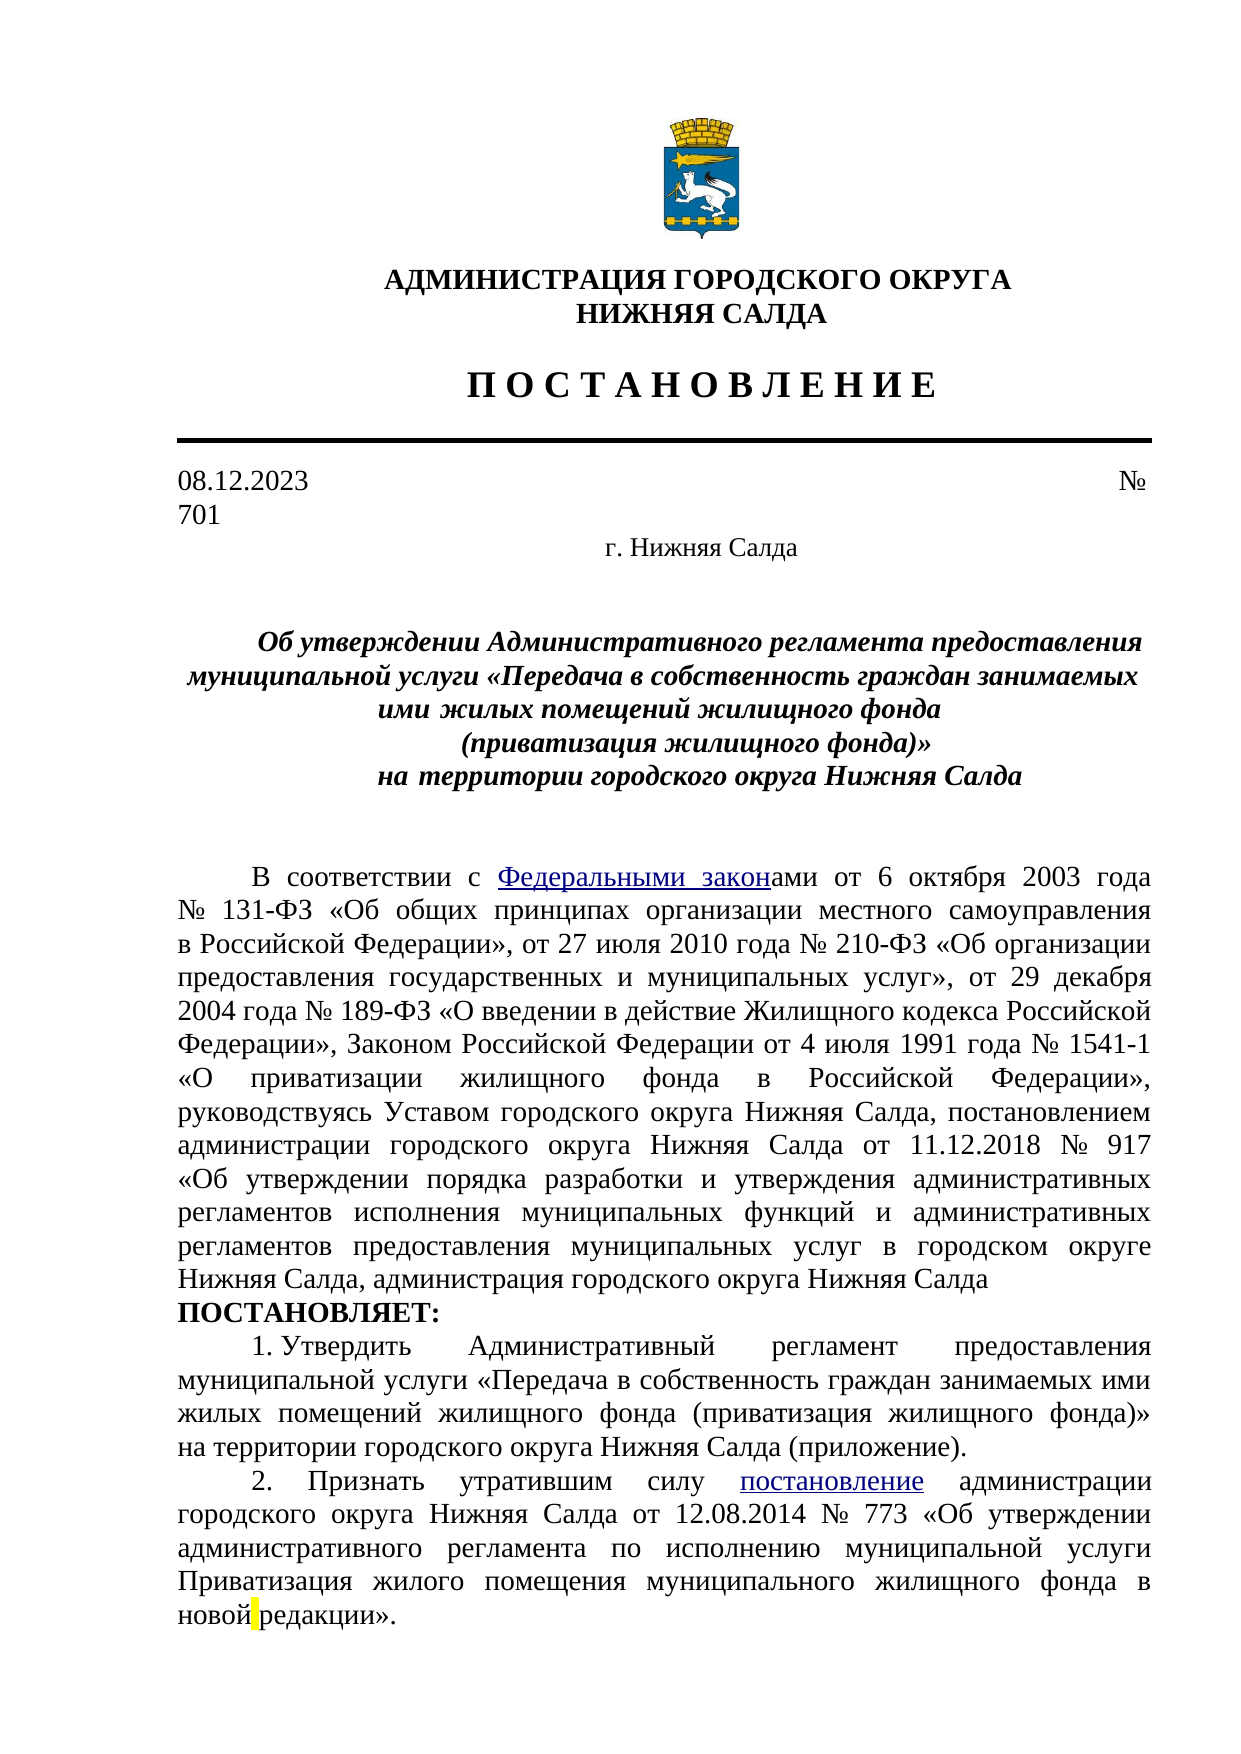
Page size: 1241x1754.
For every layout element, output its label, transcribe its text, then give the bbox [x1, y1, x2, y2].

text 2. Признать утратившим силу постановление администрации городского округа Нижняя Салда от 12.08.2014 № 773 «Об утверждении административного регламента по исполнению муниципальной услуги Приватизация жилого помещения муниципального жилищного фонда в новой редакции». [177, 1463, 1152, 1630]
text 08.12.2023 № 701 [177, 463, 1152, 531]
text 1. Утвердить Административный регламент предоставления муниципальной услуги «Передача в собственность граждан занимаемых ими жилых помещений жилищного фонда (приватизация жилищного фонда)» на территории городского округа Нижняя Салда (приложение). [177, 1328, 1152, 1463]
text г. Нижняя Салда [177, 531, 1152, 562]
text Об утверждении Административного регламента предоставления муниципальной услуги «Передача в собственность граждан занимаемых ими жилых помещений жилищного фонда [177, 624, 1152, 725]
text П О С Т А Н О В Л Е Н И Е [177, 363, 1152, 406]
title В соответствии с Федеральными законами от 6 октября 2003 года № 131-ФЗ «Об общих принципах организации местного самоуправления в Российской Федерации», от 27 июля 2010 года № 210-ФЗ «Об организации предоставления государственных и муниципальных услуг», от 29 декабря 2004 года № 189-ФЗ «О введении в действие Жилищного кодекса Российской Федерации», Законом Российской Федерации от 4 июля 1991 года № 1541-1 «О приватизации жилищного фонда в Российской Федерации», руководствуясь Уставом городского округа Нижняя Салда, постановлением администрации городского округа Нижняя Салда от 11.12.2018 № 917 «Об утверждении порядка разработки и утверждения административных регламентов исполнения муниципальных функций и административных регламентов предоставления муниципальных услуг в городском округе Нижняя Салда, администрация городского округа Нижняя Салда [177, 859, 1152, 1295]
text АДМИНИСТРАЦИЯ ГОРОДСКОГО ОКРУГА [177, 262, 1152, 296]
text ПОСТАНОВЛЯЕТ: [177, 1295, 1152, 1328]
text (приватизация жилищного фонда)» [177, 725, 1152, 758]
text на территории городского округа Нижняя Салда [177, 758, 1152, 792]
text НИЖНЯЯ САЛДА [177, 296, 1152, 329]
